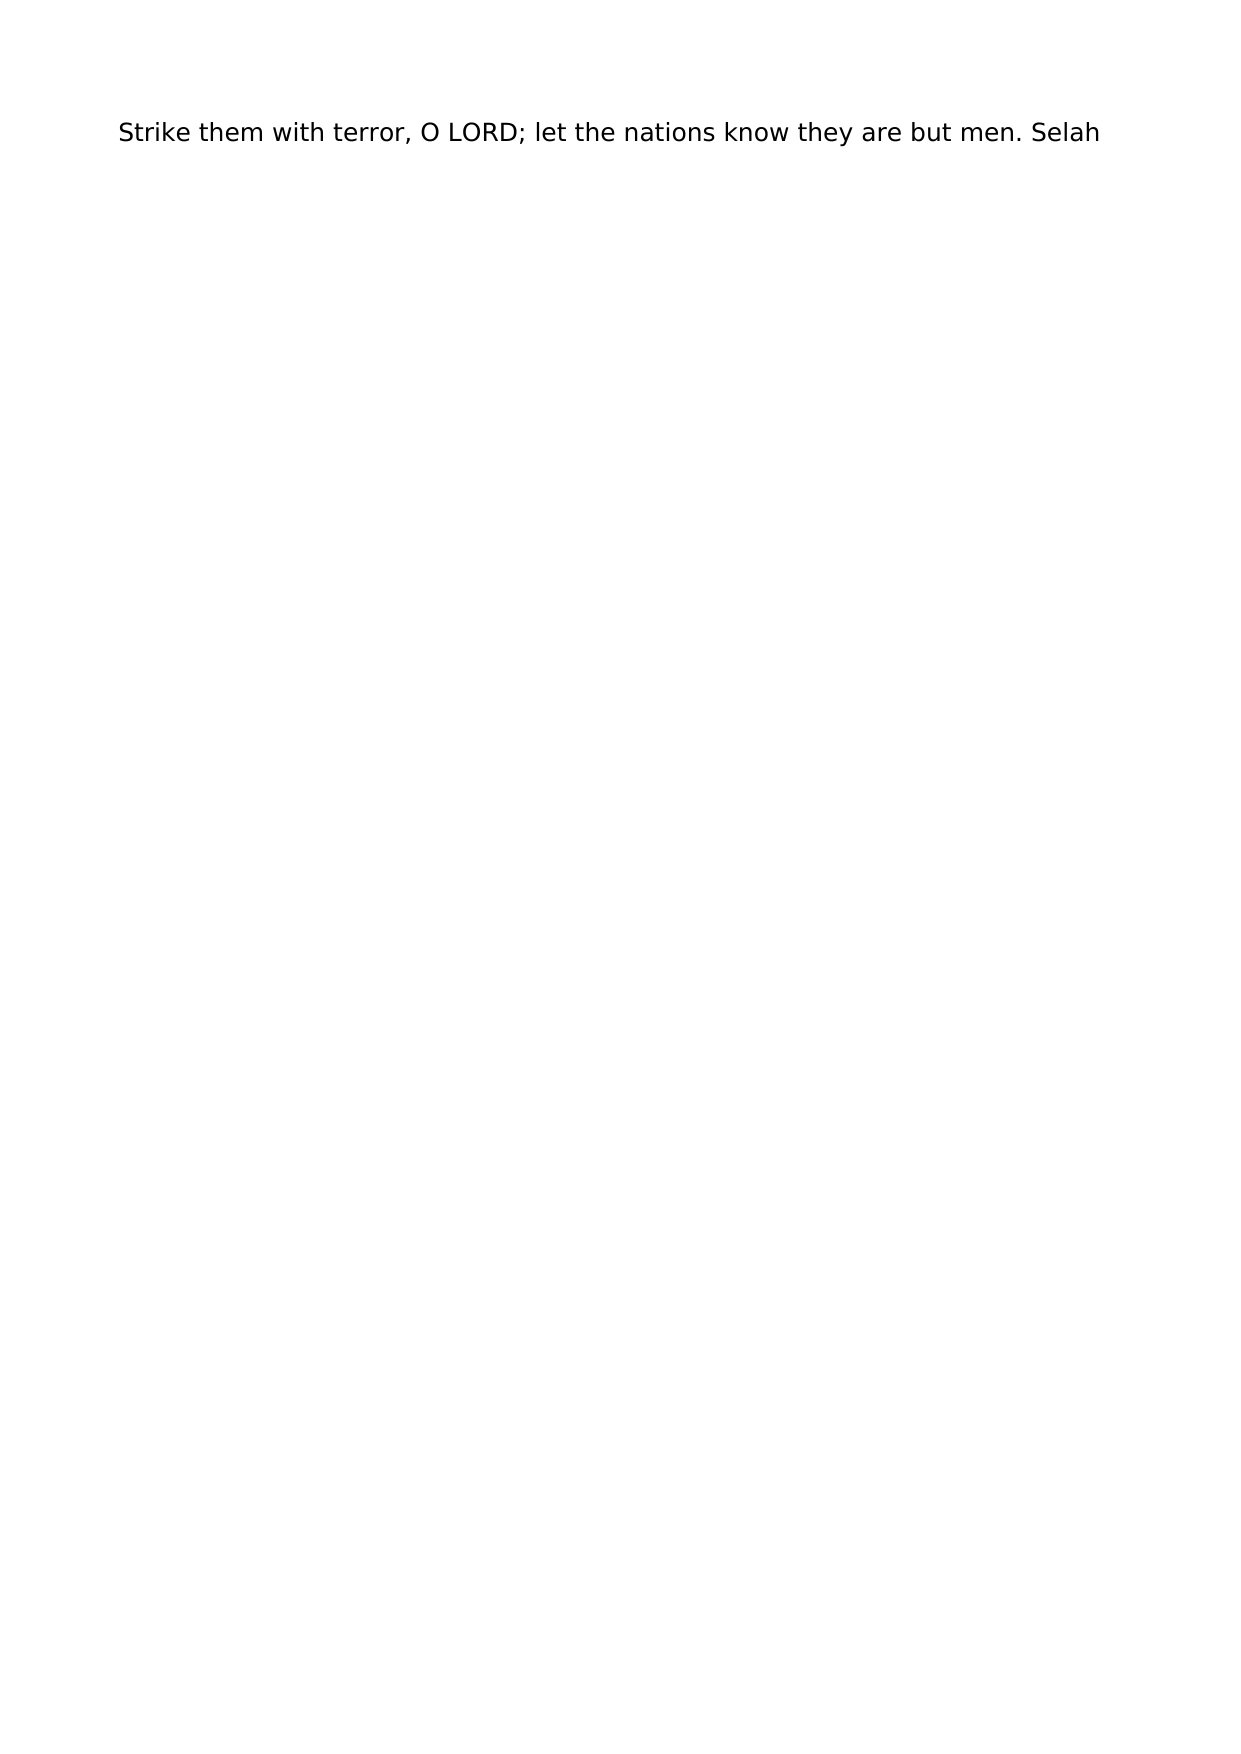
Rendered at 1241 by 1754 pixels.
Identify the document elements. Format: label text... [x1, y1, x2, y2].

text Strike them with terror, O LORD; let the nations know they are but men. Selah [118, 118, 1122, 147]
